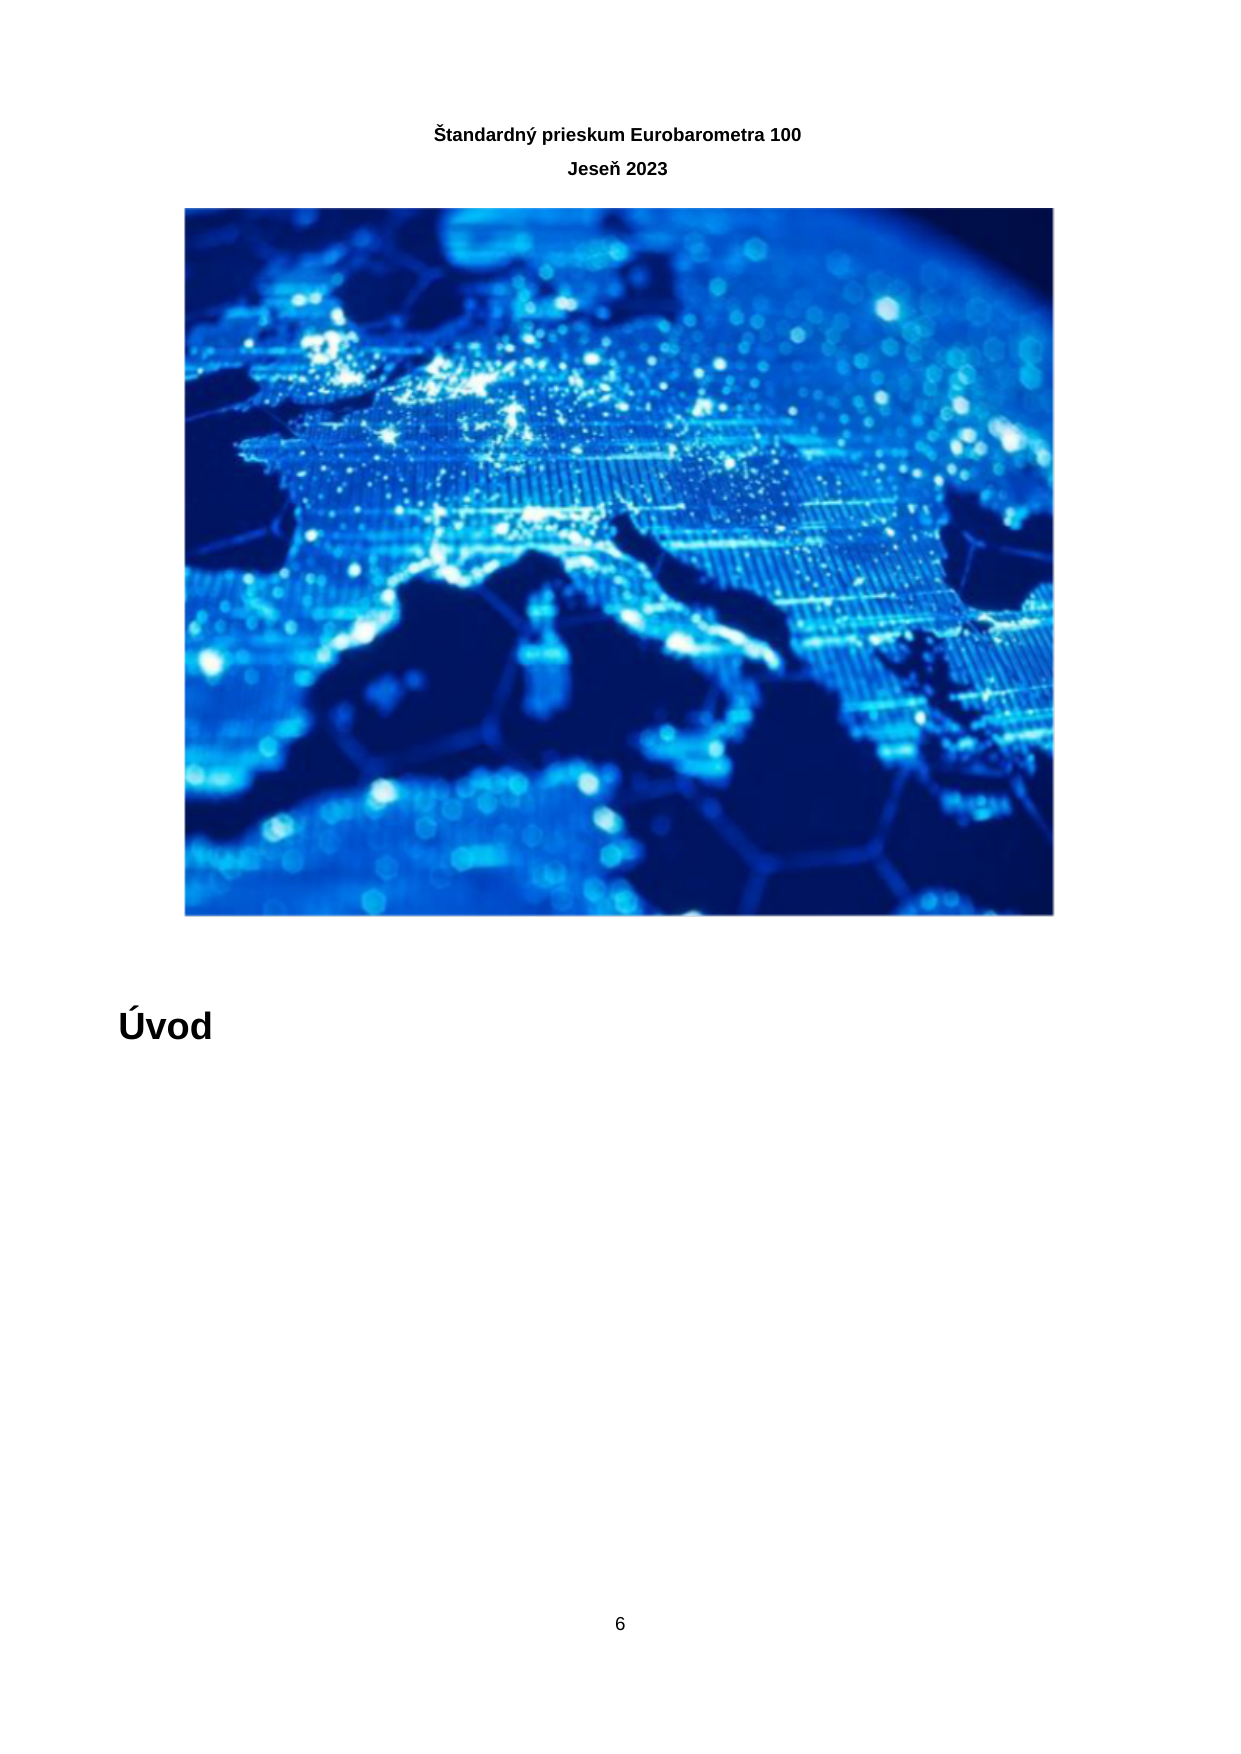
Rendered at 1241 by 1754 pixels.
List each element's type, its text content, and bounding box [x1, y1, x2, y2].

picture [184, 208, 1056, 918]
subtitle Úvod [118, 1004, 1122, 1047]
